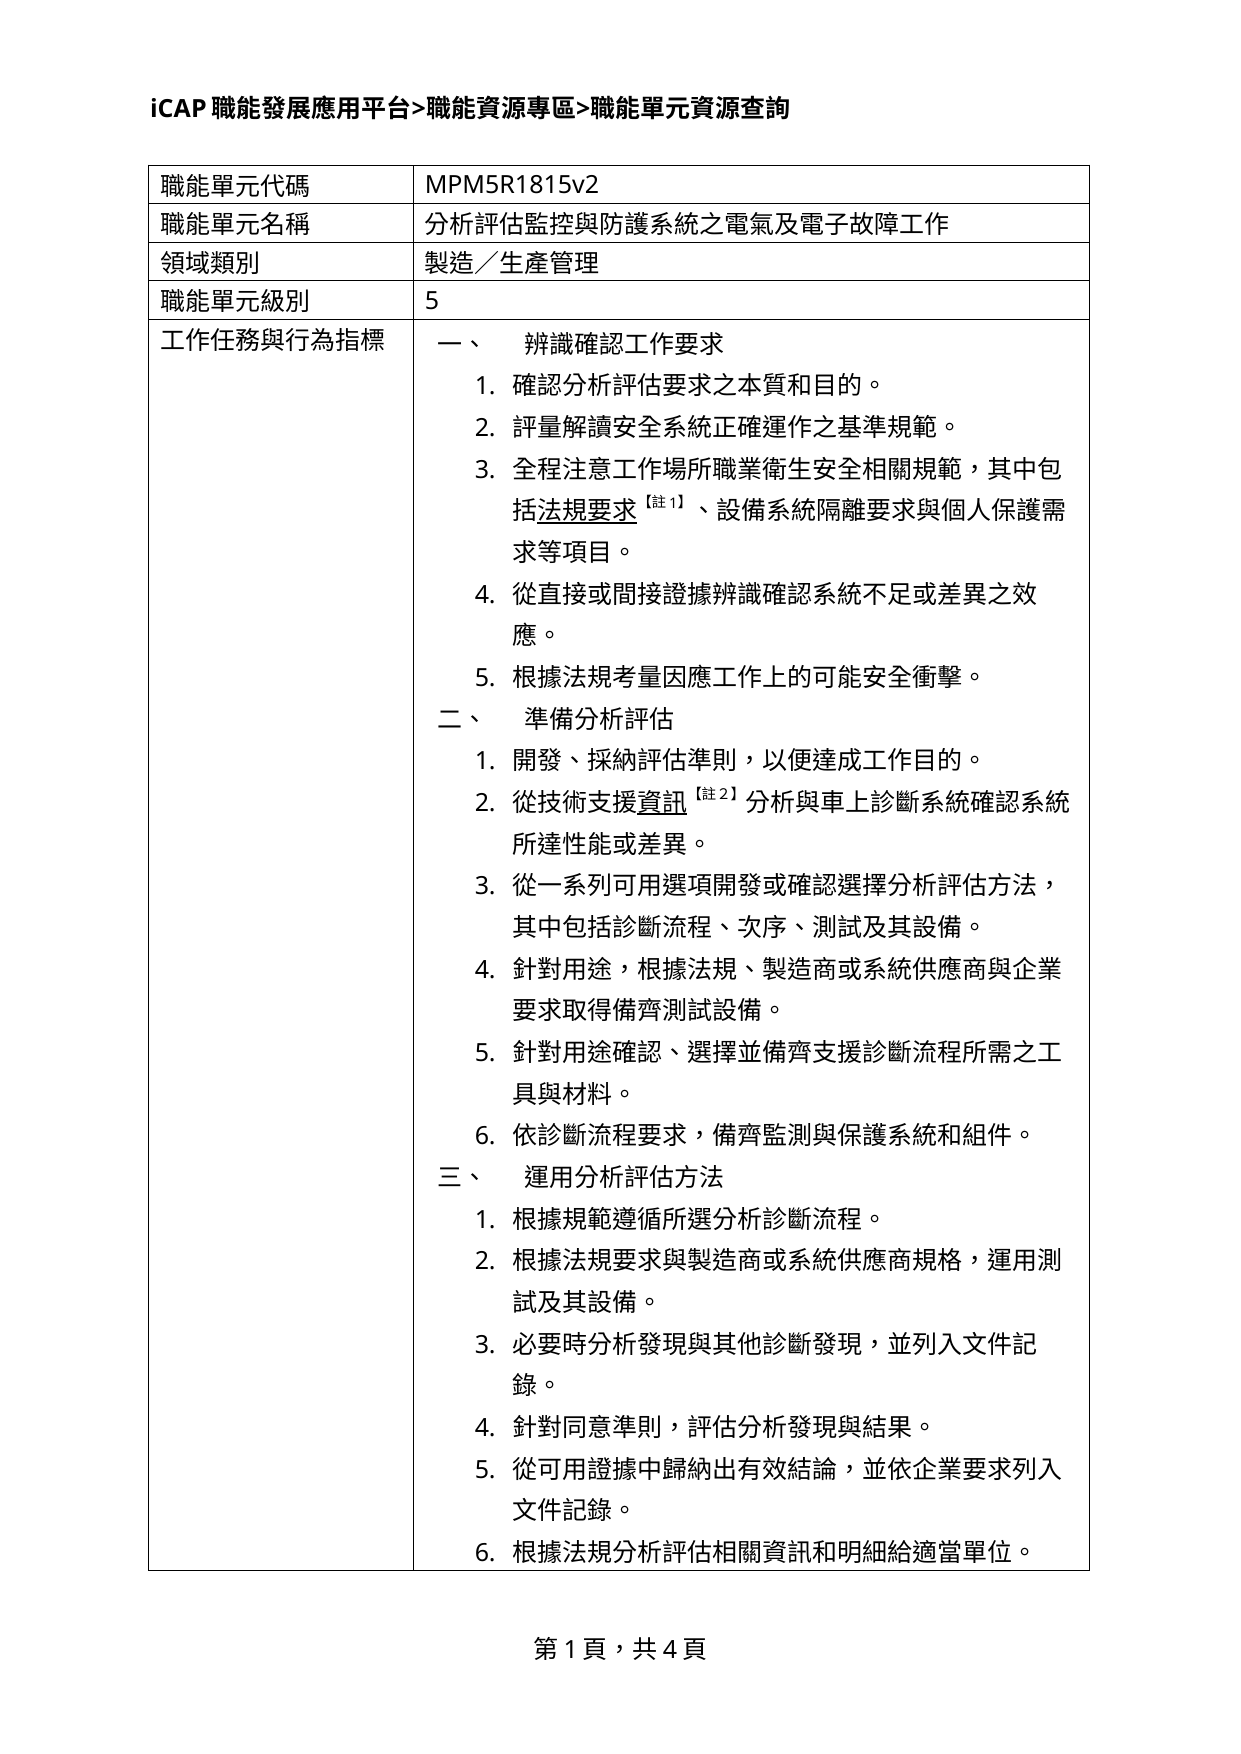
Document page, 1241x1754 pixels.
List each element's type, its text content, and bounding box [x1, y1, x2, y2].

table_cell 製造／生產管理 [414, 243, 1089, 280]
table_cell 辨識確認工作要求 確認分析評估要求之本質和目的。 評量解讀安全系統正確運作之基準規範。 全程注意工作場所職業衛生安全相關規範，其中包括法規要求【註1】、設備系統隔離要求與個人保護需求等項目。 從直接或間接證據辨識確認系統不足或差異之效應。 根據法規考量因應工作上的可能安全衝擊。 準備分析評估 開發、採納評估準則，以便達成工作目的。 從技術支援資訊【註２】分析與車上診斷系統確認系統所達性能或差異。 從一系列可用選項開發或確認選擇分析評估方法，其中包括診斷流程、次序、測試及其設備。 針對用途，根據法規、製造商或系統供應商與企業要求取得備齊測試設備。 針對用途確認、選擇並備齊支援診斷流程所需之工具與材料。 依診斷流程要求，備齊監測與保護系統和組件。 運用分析評估方法 根據規範遵循所選分析診斷流程。 根據法規要求與製造商或系統供應商規格，運用測試及其設備。 必要時分析發現與其他診斷發現，並列入文件記錄。 針對同意準則，評估分析發現與結果。 從可用證據中歸納出有效結論，並依企業要求列入文件記錄。 根據法規分析評估相關資訊和明細給適當單位。 選擇回應措施 從技術支援資訊確認因應目標或需求之選項。 從選項分析、當下環境、法規要求與商業政策選出回應措施。 根據法規將所選回應措施列入文件記錄，並向上呈報。 恢復工作場域 收集存放可再利用之材料。 根據製造商或系統供應商規格與企業要求，清潔、維護並備妥測試設備與其他支援材料，以利後續使用或存放。 依工作場所程序移除廢棄物與廢料。 根據工作場所程序，就可用條件清潔檢驗設備與工作場所。 根據工作場所程序，標註無法再使用之設備，並確認故障項目。 [414, 320, 1089, 1570]
table_cell 職能單元名稱 [149, 204, 413, 242]
table_header 職能單元代碼 [149, 166, 413, 203]
table_cell 工作任務與行為指標 [149, 320, 413, 1570]
table_cell 5 [414, 281, 1089, 319]
table_cell 分析評估監控與防護系統之電氣及電子故障工作 [414, 204, 1089, 242]
table_header MPM5R1815v2 [414, 166, 1089, 203]
table_cell 職能單元級別 [149, 281, 413, 319]
table_cell 領域類別 [149, 243, 413, 280]
